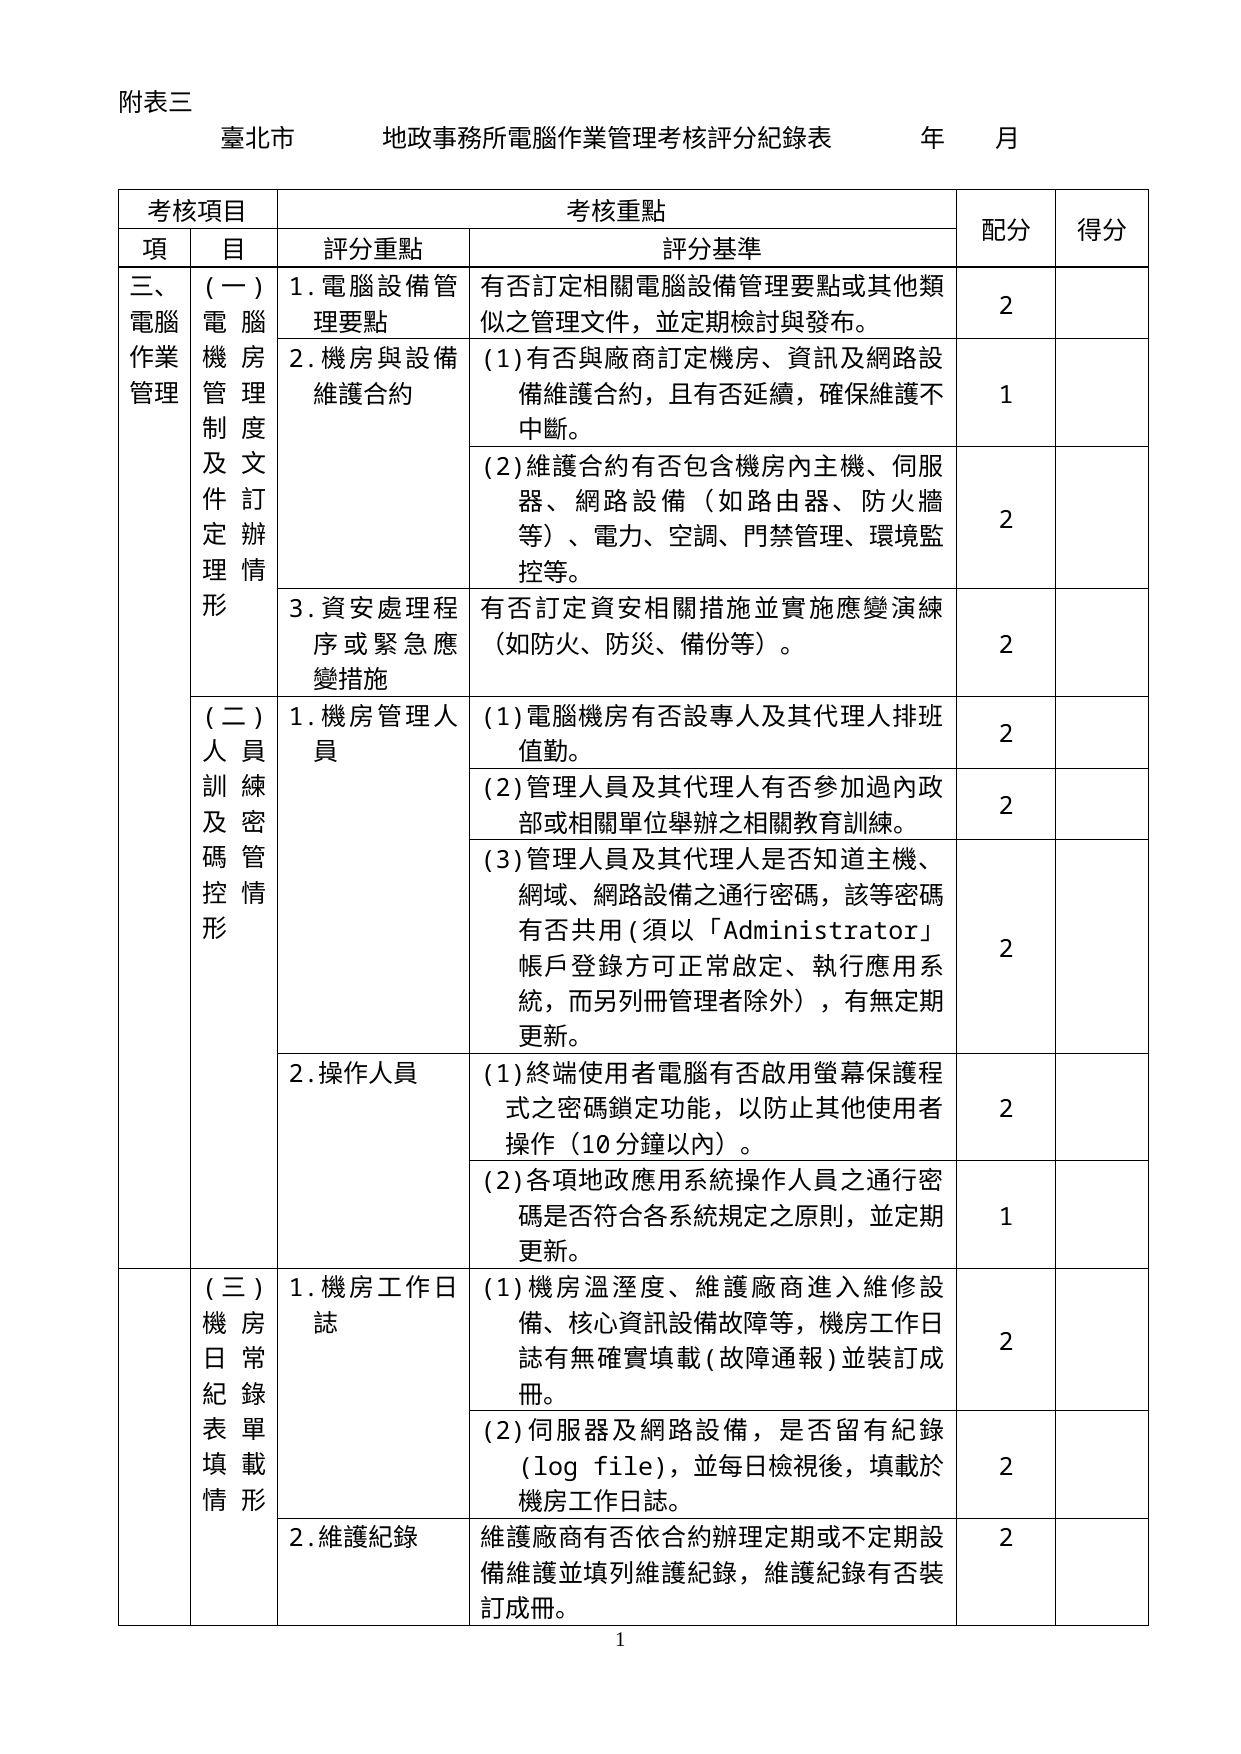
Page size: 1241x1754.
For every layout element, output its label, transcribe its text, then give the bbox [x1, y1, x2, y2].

table_cell 三、電腦作業管理 [119, 268, 190, 696]
table_cell [1056, 1054, 1148, 1160]
table_cell 有否訂定資安相關措施並實施應變演練（如防火、防災、備份等）。 [470, 589, 956, 696]
table_cell [1056, 447, 1148, 588]
table_cell (1)終端使用者電腦有否啟用螢幕保護程式之密碼鎖定功能，以防止其他使用者操作（10分鐘以內）。 [470, 1054, 956, 1160]
table_cell (2)伺服器及網路設備，是否留有紀錄(log file)，並每日檢視後，填載於機房工作日誌。 [470, 1411, 956, 1517]
table_cell 2 [957, 268, 1055, 338]
table_cell [1056, 1411, 1148, 1517]
table_cell 維護廠商有否依合約辦理定期或不定期設備維護並填列維護紀錄，維護紀錄有否裝訂成冊。 [470, 1519, 956, 1625]
text 臺北市 地政事務所電腦作業管理考核評分紀錄表 年 月 [118, 119, 1122, 155]
table_header 考核重點 [278, 190, 956, 228]
table_cell 目 [191, 229, 277, 266]
table_cell 1.機房管理人員 [278, 697, 469, 1053]
table_cell [1056, 697, 1148, 767]
table_cell 3.資安處理程序或緊急應變措施 [278, 589, 469, 696]
table_cell 1.電腦設備管理要點 [278, 268, 469, 338]
table_cell 評分基準 [470, 229, 956, 266]
table_cell 2 [957, 769, 1055, 839]
table_header 考核項目 [119, 190, 277, 228]
table_cell 項 [119, 229, 190, 266]
table_cell 2.機房與設備維護合約 [278, 339, 469, 588]
table_cell (2)管理人員及其代理人有否參加過內政部或相關單位舉辦之相關教育訓練。 [470, 769, 956, 839]
table_cell (1)電腦機房有否設專人及其代理人排班值勤。 [470, 697, 956, 767]
table_cell [1056, 769, 1148, 839]
table_cell (3)管理人員及其代理人是否知道主機、網域、網路設備之通行密碼，該等密碼有否共用(須以「Administrator」帳戶登錄方可正常啟定、執行應用系統，而另列冊管理者除外），有無定期更新。 [470, 840, 956, 1053]
table_cell [119, 1269, 190, 1625]
table_cell (三)機房日常紀錄表單填載情形 [191, 1269, 277, 1625]
text 附表三 [118, 83, 1122, 119]
table_header 得分 [1056, 190, 1148, 266]
table_cell 1 [957, 339, 1055, 446]
table_cell 2 [957, 697, 1055, 767]
table_cell 評分重點 [278, 229, 469, 266]
table_cell [1056, 339, 1148, 446]
table_cell 2 [957, 1519, 1055, 1625]
table_cell (1)機房溫溼度、維護廠商進入維修設備、核心資訊設備故障等，機房工作日誌有無確實填載(故障通報)並裝訂成冊。 [470, 1269, 956, 1410]
table_cell 2 [957, 1411, 1055, 1517]
table_cell [1056, 1161, 1148, 1267]
table_cell 1 [957, 1161, 1055, 1267]
table_cell 2.維護紀錄 [278, 1519, 469, 1625]
table_cell [1056, 840, 1148, 1053]
table_cell 2 [957, 840, 1055, 1053]
table_cell [1056, 1519, 1148, 1625]
table_cell 有否訂定相關電腦設備管理要點或其他類似之管理文件，並定期檢討與發布。 [470, 268, 956, 338]
table_cell 2.操作人員 [278, 1054, 469, 1267]
table_cell 1.機房工作日誌 [278, 1269, 469, 1517]
table_cell [1056, 1269, 1148, 1410]
table_header 配分 [957, 190, 1055, 266]
table_cell [119, 696, 190, 1267]
table_cell 2 [957, 1269, 1055, 1410]
table_cell (2)維護合約有否包含機房內主機、伺服器、網路設備（如路由器、防火牆等）、電力、空調、門禁管理、環境監控等。 [470, 447, 956, 588]
table_cell 2 [957, 1054, 1055, 1160]
table_cell (2)各項地政應用系統操作人員之通行密碼是否符合各系統規定之原則，並定期更新。 [470, 1161, 956, 1267]
table_cell (一)電腦機房管理制度及文件訂定辦理情形 [191, 268, 277, 696]
table_cell 2 [957, 589, 1055, 696]
table_cell 2 [957, 447, 1055, 588]
table_cell [1056, 589, 1148, 696]
table_cell (二)人員訓練及密碼管控情形 [191, 697, 277, 1267]
table_cell (1)有否與廠商訂定機房、資訊及網路設備維護合約，且有否延續，確保維護不中斷。 [470, 339, 956, 446]
table_cell [1056, 268, 1148, 338]
